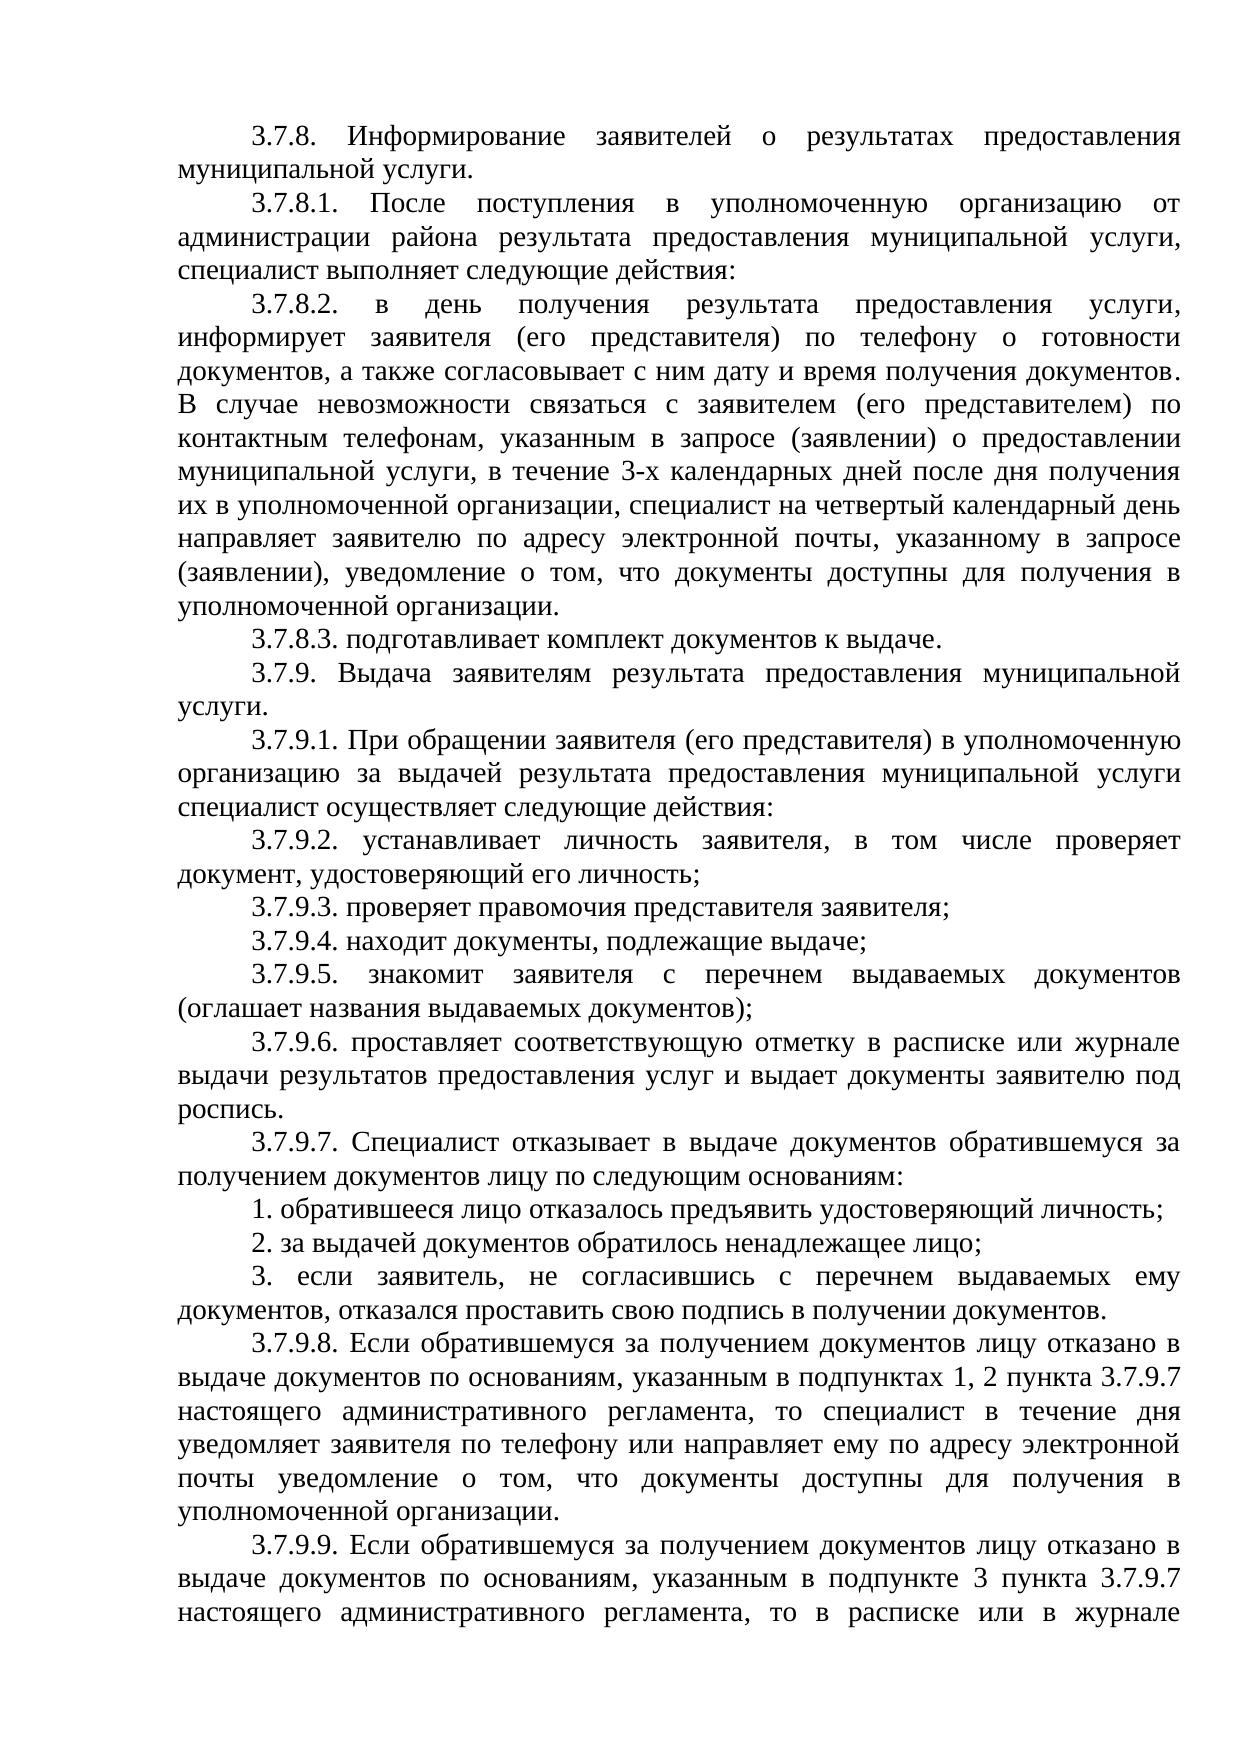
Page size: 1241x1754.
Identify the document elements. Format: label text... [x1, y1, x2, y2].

text 3.7.9.6. проставляет соответствующую отметку в расписке или журнале выдачи результатов предоставления услуг и выдает документы заявителю под роспись. [177, 1024, 1181, 1124]
text 3.7.9.2. устанавливает личность заявителя, в том числе проверяет документ, удостоверяющий его личность; [177, 822, 1181, 889]
text 3. если заявитель, не согласившись с перечнем выдаваемых ему документов, отказался проставить свою подпись в получении документов. [177, 1258, 1181, 1326]
text 3.7.9. Выдача заявителям результата предоставления муниципальной услуги. [177, 655, 1181, 722]
text 3.7.9.8. Если обратившемуся за получением документов лицу отказано в выдаче документов по основаниям, указанным в подпунктах 1, 2 пункта 3.7.9.7 настоящего административного регламента, то специалист в течение дня уведомляет заявителя по телефону или направляет ему по адресу электронной почты уведомление о том, что документы доступны для получения в уполномоченной организации. [177, 1326, 1181, 1527]
text 1. обратившееся лицо отказалось предъявить удостоверяющий личность; [177, 1191, 1181, 1225]
text 3.7.8.3. подготавливает комплект документов к выдаче. [177, 621, 1181, 655]
text 3.7.8. Информирование заявителей о результатах предоставления муниципальной услуги. [177, 118, 1181, 185]
text 3.7.9.9. Если обратившемуся за получением документов лицу отказано в выдаче документов по основаниям, указанным в подпункте 3 пункта 3.7.9.7 настоящего административного регламента, то в расписке или в журнале [177, 1527, 1181, 1627]
text 3.7.9.4. находит документы, подлежащие выдаче; [177, 923, 1181, 957]
text 3.7.8.1. После поступления в уполномоченную организацию от администрации района результата предоставления муниципальной услуги, специалист выполняет следующие действия: [177, 185, 1181, 286]
text 3.7.9.1. При обращении заявителя (его представителя) в уполномоченную организацию за выдачей результата предоставления муниципальной услуги специалист осуществляет следующие действия: [177, 722, 1181, 822]
text 2. за выдачей документов обратилось ненадлежащее лицо; [177, 1225, 1181, 1258]
text 3.7.8.2. в день получения результата предоставления услуги, информирует заявителя (его представителя) по телефону о готовности документов, а также согласовывает с ним дату и время получения документов. В случае невозможности связаться с заявителем (его представителем) по контактным телефонам, указанным в запросе (заявлении) о предоставлении муниципальной услуги, в течение 3-х календарных дней после дня получения их в уполномоченной организации, специалист на четвертый календарный день направляет заявителю по адресу электронной почты, указанному в запросе (заявлении), уведомление о том, что документы доступны для получения в уполномоченной организации. [177, 286, 1181, 621]
text 3.7.9.7. Специалист отказывает в выдаче документов обратившемуся за получением документов лицу по следующим основаниям: [177, 1124, 1181, 1191]
text 3.7.9.5. знакомит заявителя с перечнем выдаваемых документов (оглашает названия выдаваемых документов); [177, 957, 1181, 1024]
text 3.7.9.3. проверяет правомочия представителя заявителя; [177, 889, 1181, 923]
